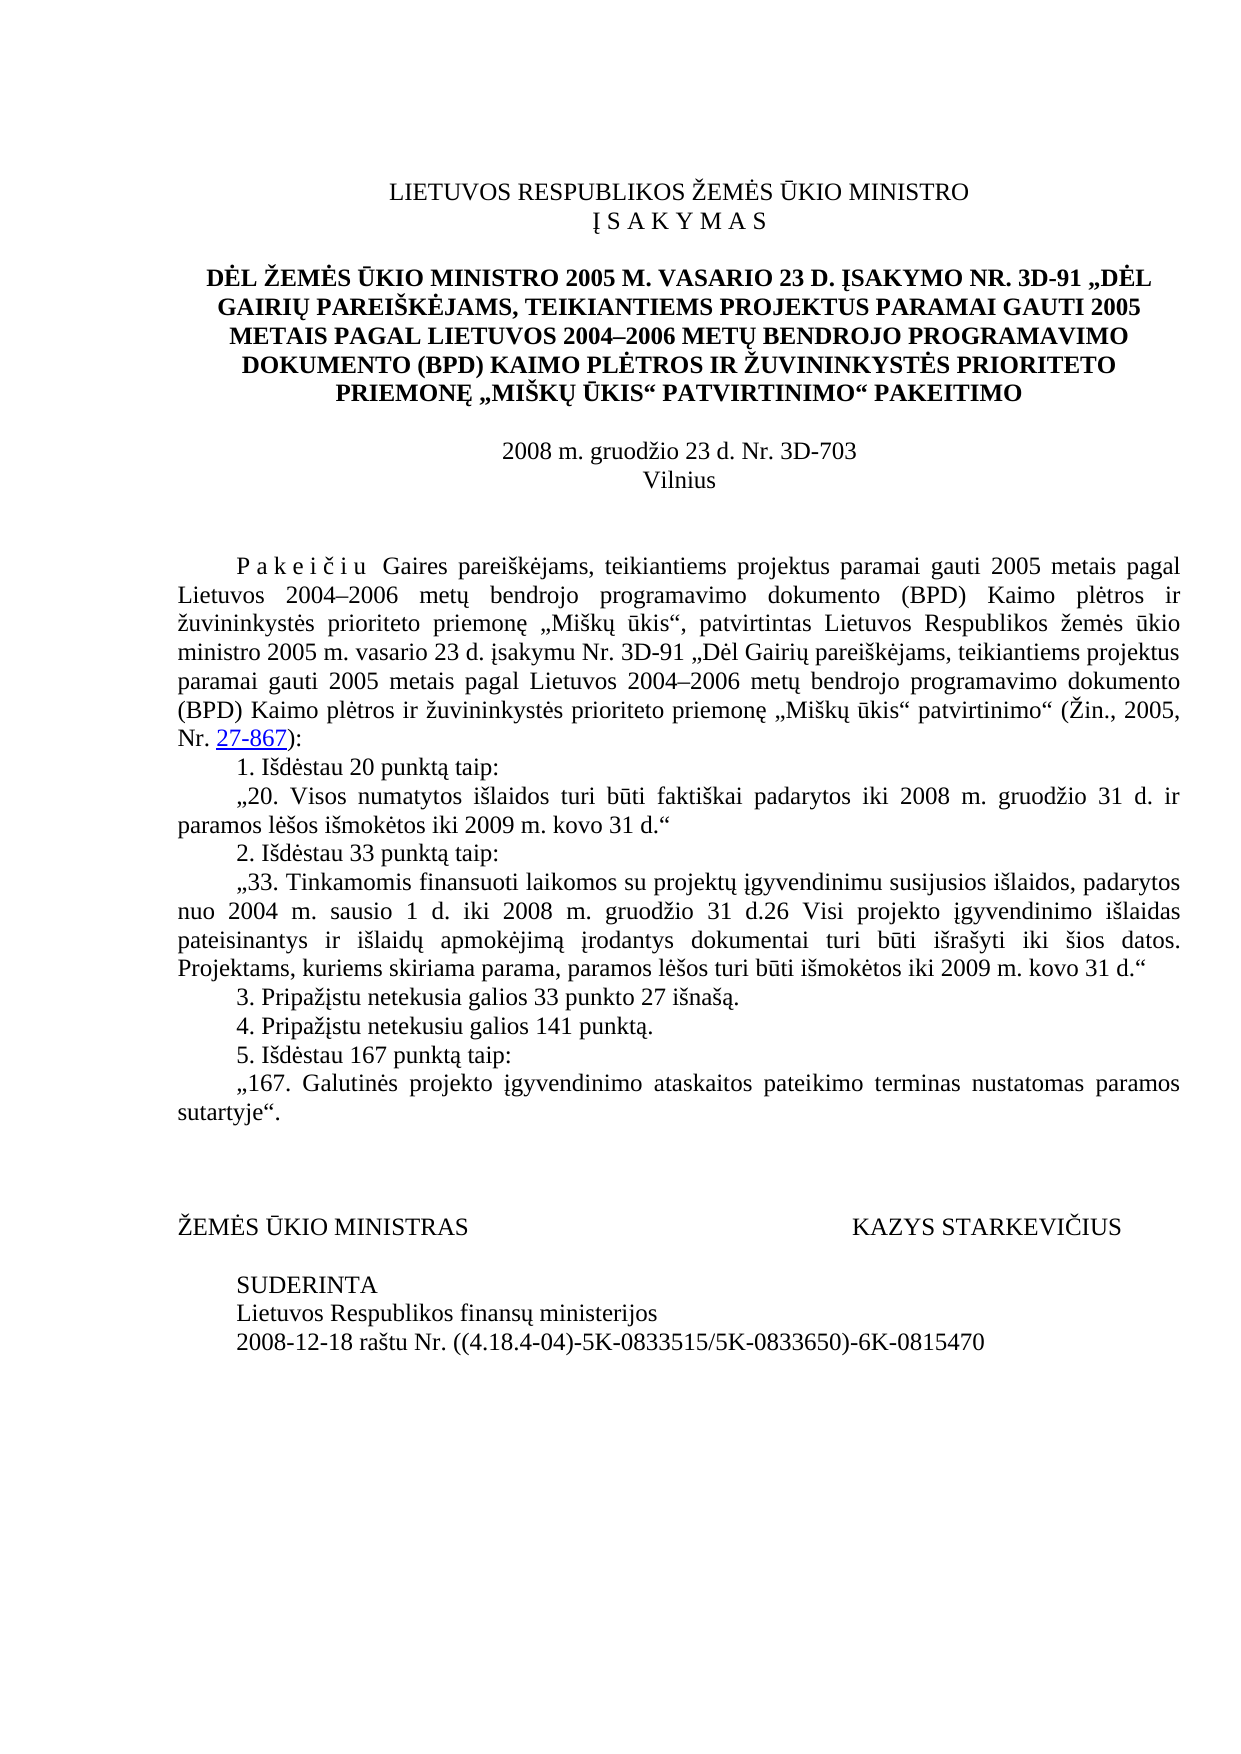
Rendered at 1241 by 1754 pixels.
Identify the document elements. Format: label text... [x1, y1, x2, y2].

text „33. Tinkamomis finansuoti laikomos su projektų įgyvendinimu susijusios išlaidos, padarytos nuo 2004 m. sausio 1 d. iki 2008 m. gruodžio 31 d.26 Visi projekto įgyvendinimo išlaidas pateisinantys ir išlaidų apmokėjimą įrodantys dokumentai turi būti išrašyti iki šios datos. Projektams, kuriems skiriama parama, paramos lėšos turi būti išmokėtos iki 2009 m. kovo 31 d.“ [177, 867, 1181, 982]
text Lietuvos Respublikos finansų ministerijos [177, 1298, 1181, 1327]
text DĖL ŽEMĖS ŪKIO MINISTRO 2005 M. VASARIO 23 D. ĮSAKYMO NR. 3D-91 „DĖL GAIRIŲ PAREIŠKĖJAMS, TEIKIANTIEMS PROJEKTUS PARAMAI GAUTI 2005 METAIS PAGAL LIETUVOS 2004–2006 METŲ BENDROJO PROGRAMAVIMO DOKUMENTO (BPD) KAIMO PLĖTROS IR ŽUVININKYSTĖS PRIORITETO PRIEMONĘ „MIŠKŲ ŪKIS“ PATVIRTINIMO“ PAKEITIMO [177, 263, 1181, 407]
text ŽEMĖS ŪKIO MINISTRAS KAZYS STARKEVIČIUS [177, 1212, 1181, 1241]
text 2008 m. gruodžio 23 d. Nr. 3D-703 [177, 436, 1181, 465]
text „167. Galutinės projekto įgyvendinimo ataskaitos pateikimo terminas nustatomas paramos sutartyje“. [177, 1068, 1181, 1126]
text 4. Pripažįstu netekusiu galios 141 punktą. [177, 1011, 1181, 1040]
text Pakeičiu Gaires pareiškėjams, teikiantiems projektus paramai gauti 2005 metais pagal Lietuvos 2004–2006 metų bendrojo programavimo dokumento (BPD) Kaimo plėtros ir žuvininkystės prioriteto priemonę „Miškų ūkis“, patvirtintas Lietuvos Respublikos žemės ūkio ministro 2005 m. vasario 23 d. įsakymu Nr. 3D-91 „Dėl Gairių pareiškėjams, teikiantiems projektus paramai gauti 2005 metais pagal Lietuvos 2004–2006 metų bendrojo programavimo dokumento (BPD) Kaimo plėtros ir žuvininkystės prioriteto priemonę „Miškų ūkis“ patvirtinimo“ (Žin., 2005, Nr. 27-867): [177, 551, 1181, 752]
text ĮSAKYMAS [177, 206, 1181, 235]
text Vilnius [177, 465, 1181, 493]
text 2. Išdėstau 33 punktą taip: [177, 838, 1181, 867]
text LIETUVOS RESPUBLIKOS ŽEMĖS ŪKIO MINISTRO [177, 177, 1181, 206]
text SUDERINTA [177, 1270, 1181, 1298]
text 5. Išdėstau 167 punktą taip: [177, 1040, 1181, 1068]
text „20. Visos numatytos išlaidos turi būti faktiškai padarytos iki 2008 m. gruodžio 31 d. ir paramos lėšos išmokėtos iki 2009 m. kovo 31 d.“ [177, 781, 1181, 838]
text 1. Išdėstau 20 punktą taip: [177, 752, 1181, 781]
text 3. Pripažįstu netekusia galios 33 punkto 27 išnašą. [177, 982, 1181, 1011]
text 2008-12-18 raštu Nr. ((4.18.4-04)-5K-0833515/5K-0833650)-6K-0815470 [177, 1327, 1181, 1356]
